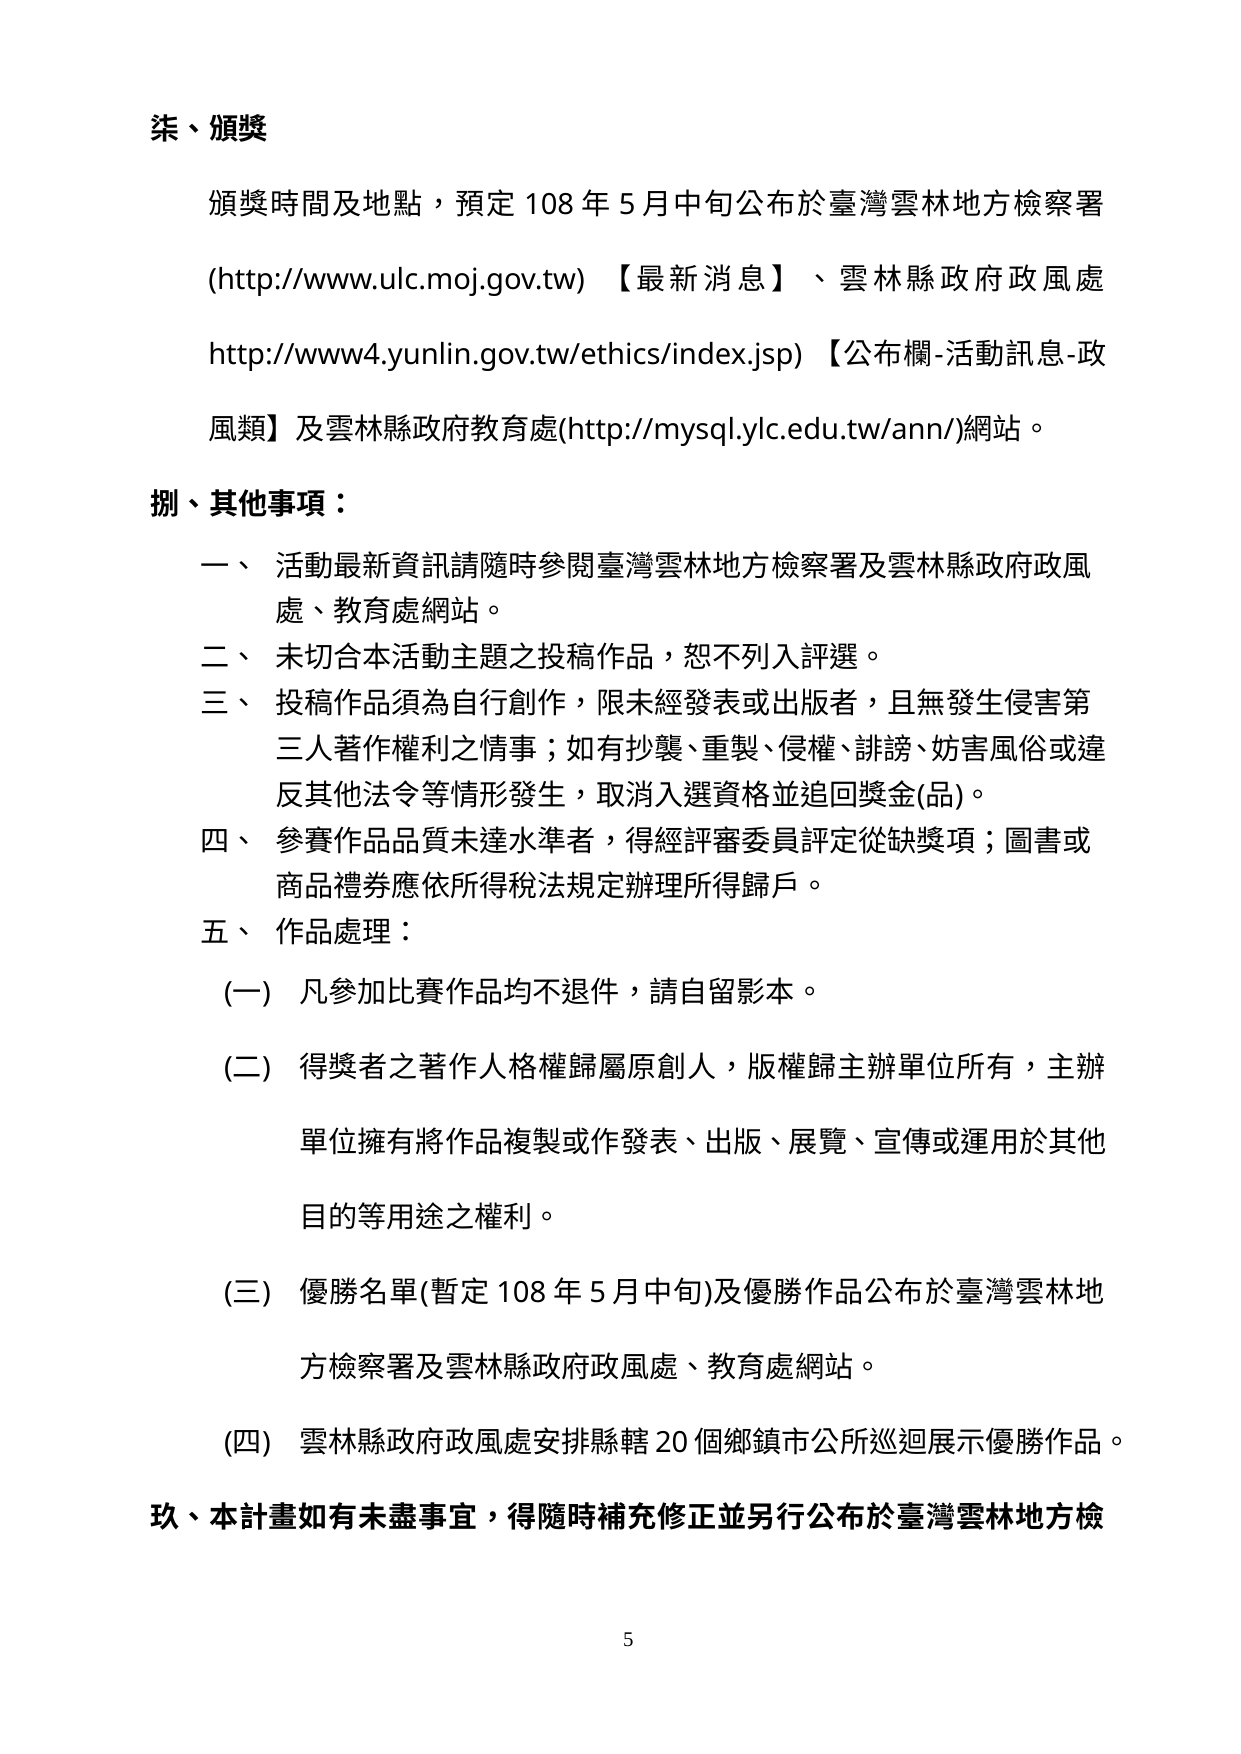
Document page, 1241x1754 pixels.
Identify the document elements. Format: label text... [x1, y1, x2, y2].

list 未切合本活動主題之投稿作品，恕不列入評選。 [200, 631, 1106, 677]
list 活動最新資訊請隨時參閱臺灣雲林地方檢察署及雲林縣政府政風處、教育處網站。 [200, 539, 1106, 631]
list 參賽作品品質未達水準者，得經評審委員評定從缺獎項；圖書或商品禮券應依所得稅法規定辦理所得歸戶。 [200, 814, 1106, 906]
list 其他事項： [150, 464, 1106, 539]
text 頒獎時間及地點，預定108年5月中旬公布於臺灣雲林地方檢察署(http://www.ulc.moj.gov.tw) 【最新消息】、雲林縣政府政風處http://www4.yunlin.gov.tw/ethics/index.jsp) 【公布欄-活動訊息-政風類】及雲林縣政府教育處(http://mysql.ylc.edu.tw/ann/)網站。 [208, 164, 1106, 464]
list 凡參加比賽作品均不退件，請自留影本。 [224, 952, 1106, 1027]
list 作品處理： [200, 906, 1106, 952]
list 頒獎 [150, 89, 1106, 164]
list 投稿作品須為自行創作，限未經發表或出版者，且無發生侵害第三人著作權利之情事；如有抄襲、重製、侵權、誹謗、妨害風俗或違反其他法令等情形發生，取消入選資格並追回獎金(品)。 [200, 677, 1106, 814]
list 本計畫如有未盡事宜，得隨時補充修正並另行公布於臺灣雲林地方檢 [150, 1477, 1106, 1552]
list 優勝名單(暫定108年5月中旬)及優勝作品公布於臺灣雲林地方檢察署及雲林縣政府政風處、教育處網站。 [224, 1252, 1106, 1402]
list 得獎者之著作人格權歸屬原創人，版權歸主辦單位所有，主辦單位擁有將作品複製或作發表、出版、展覽、宣傳或運用於其他目的等用途之權利。 [224, 1027, 1106, 1252]
list 雲林縣政府政風處安排縣轄20個鄉鎮市公所巡迴展示優勝作品。 [224, 1402, 1106, 1477]
